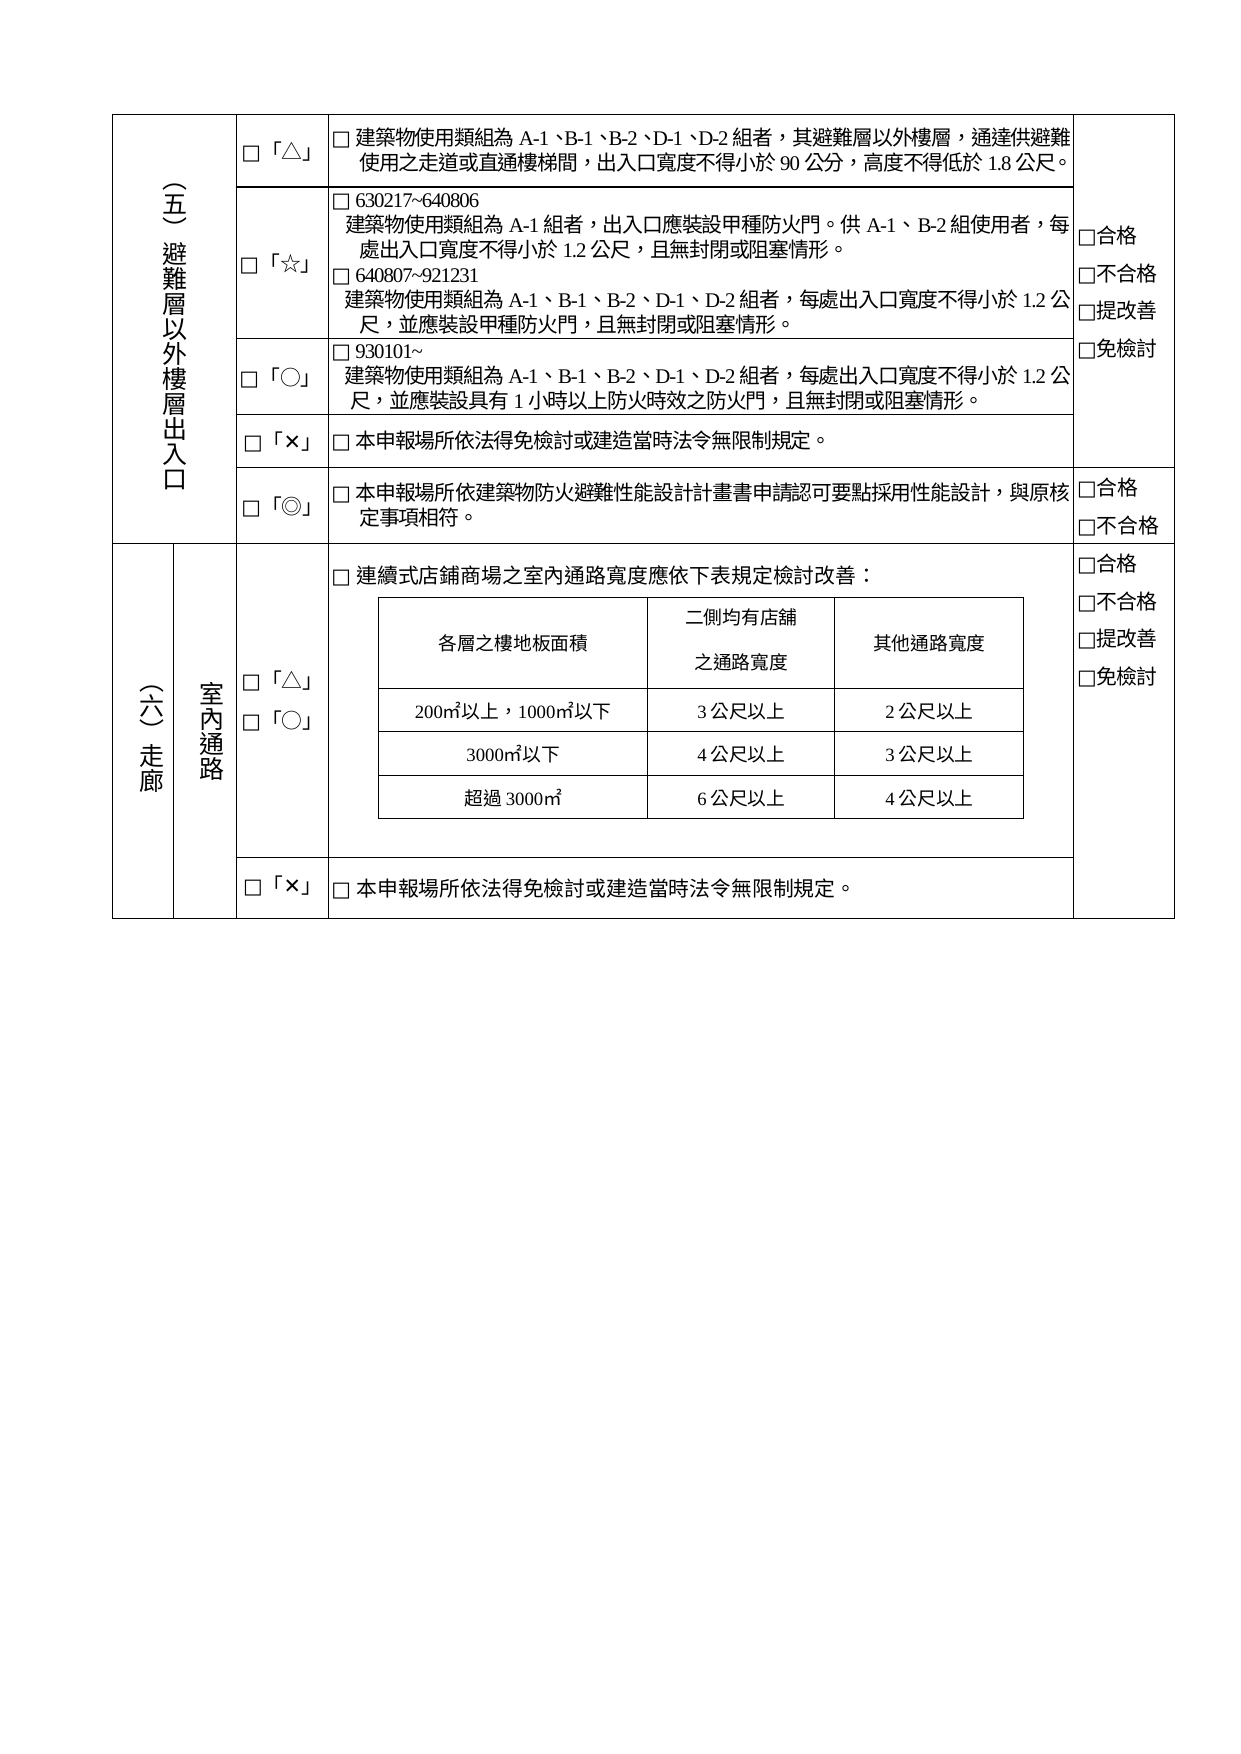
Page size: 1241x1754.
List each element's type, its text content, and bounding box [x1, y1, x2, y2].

table_cell □ 本申報場所依法得免檢討或建造當時法令無限制規定。 [329, 858, 1073, 918]
table_cell 室內通路 [174, 544, 236, 918]
table_cell □合格 □不合格 □提改善 □免檢討 [1074, 544, 1174, 918]
table_cell 200㎡以上，1000㎡以下 [379, 689, 647, 731]
table_header 其他通路寬度 [835, 598, 1023, 688]
table_cell 4公尺以上 [835, 776, 1023, 818]
table_cell 3000㎡以下 [379, 732, 647, 775]
table_header □ 建築物使用類組為A-1、B-1、B-2、D-1、D-2組者，其避難層以外樓層，通達供避難使用之走道或直通樓梯間，出入口寬度不得小於90公分，高度不得低於1.8公尺。 [329, 115, 1073, 186]
table_cell 2公尺以上 [835, 689, 1023, 731]
table_cell □ 本申報場所依建築物防火避難性能設計計畫書申請認可要點採用性能設計，與原核定事項相符。 [329, 468, 1073, 543]
table_cell □「△」 □「○」 [237, 544, 328, 857]
table_cell □ 連續式店鋪商場之室內通路寬度應依下表規定檢討改善： [329, 544, 1073, 857]
table_cell 3公尺以上 [648, 689, 834, 731]
table_cell □「✕」 [237, 415, 328, 467]
table_header □合格 □不合格 □提改善 □免檢討 [1074, 115, 1174, 467]
table_cell □合格 □不合格 [1074, 468, 1174, 543]
table_cell □「◎」 [237, 468, 328, 543]
table_header □「△」 [237, 115, 328, 186]
table_header 各層之樓地板面積 [379, 598, 647, 688]
table_cell □ 630217~640806 建築物使用類組為A-1組者，出入口應裝設甲種防火門。供A-1、B-2組使用者，每處出入口寬度不得小於1.2公尺，且無封閉或阻塞情形。 □ 640807~921231 建築物使用類組為A-1、B-1、B-2、D-1、D-2組者，每處出入口寬度不得小於1.2公尺，並應裝設甲種防火門，且無封閉或阻塞情形。 [329, 188, 1073, 337]
table_cell □「✕」 [237, 858, 328, 918]
table_cell □ 本申報場所依法得免檢討或建造當時法令無限制規定。 [329, 415, 1073, 467]
table_cell （六）走廊 [113, 544, 173, 918]
table_cell □「○」 [237, 339, 328, 413]
table_cell 3公尺以上 [835, 732, 1023, 775]
table_header 二側均有店舖 之通路寬度 [648, 598, 834, 688]
table_cell 4公尺以上 [648, 732, 834, 775]
table_cell 6公尺以上 [648, 776, 834, 818]
table_cell □「☆」 [237, 188, 328, 337]
table_header （五）避難層以外樓層出入口 [113, 115, 236, 543]
table_cell 超過3000㎡ [379, 776, 647, 818]
table_cell □ 930101~ 建築物使用類組為A-1、B-1、B-2、D-1、D-2組者，每處出入口寬度不得小於1.2公尺，並應裝設具有1小時以上防火時效之防火門，且無封閉或阻塞情形。 [329, 339, 1073, 413]
